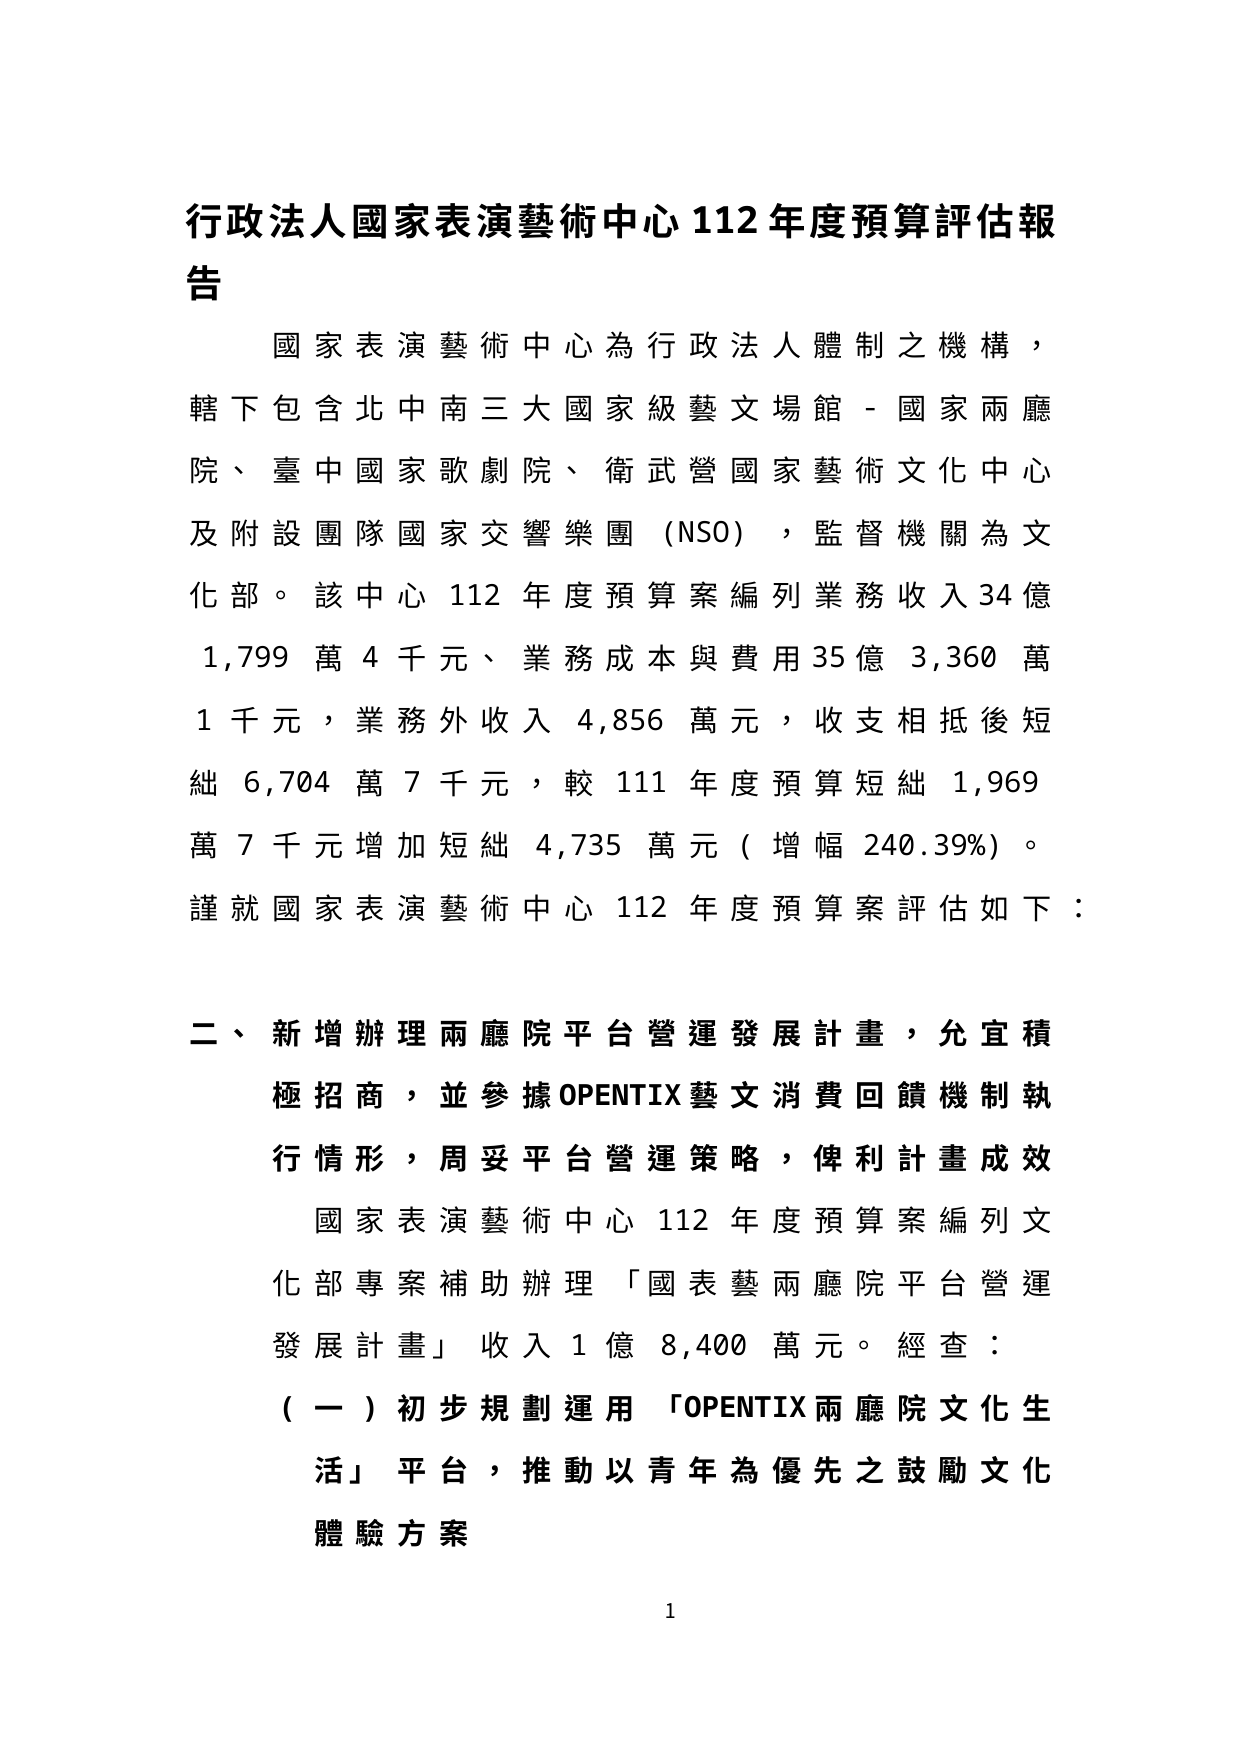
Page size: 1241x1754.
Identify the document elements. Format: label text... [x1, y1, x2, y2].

text 國家表演藝術中心112年度預算案編列文化部專案補助辦理「國表藝兩廳院平台營運發展計畫」收入1億8,400萬元。經查： [242, 1177, 1058, 1365]
text 二、新增辦理兩廳院平台營運發展計畫，允宜積極招商，並參據OPENTIX藝文消費回饋機制執行情形，周妥平台營運策略，俾利計畫成效 [182, 990, 1058, 1177]
text (一)初步規劃運用「OPENTIX兩廳院文化生活」平台，推動以青年為優先之鼓勵文化體驗方案 [242, 1365, 1058, 1552]
text 國家表演藝術中心為行政法人體制之機構，轄下包含北中南三大國家級藝文場館-國家兩廳院、臺中國家歌劇院、衛武營國家藝術文化中心及附設團隊國家交響樂團(NSO)，監督機關為文化部。該中心112年度預算案編列業務收入34億1,799萬4千元、業務成本與費用35億3,360萬1千元，業務外收入4,856萬元，收支相抵後短絀6,704萬7千元，較111年度預算短絀1,969萬7千元增加短絀4,735萬元(增幅240.39%)。謹就國家表演藝術中心112年度預算案評估如下： [183, 302, 1058, 927]
text 行政法人國家表演藝術中心112年度預算評估報告 [183, 177, 1058, 302]
